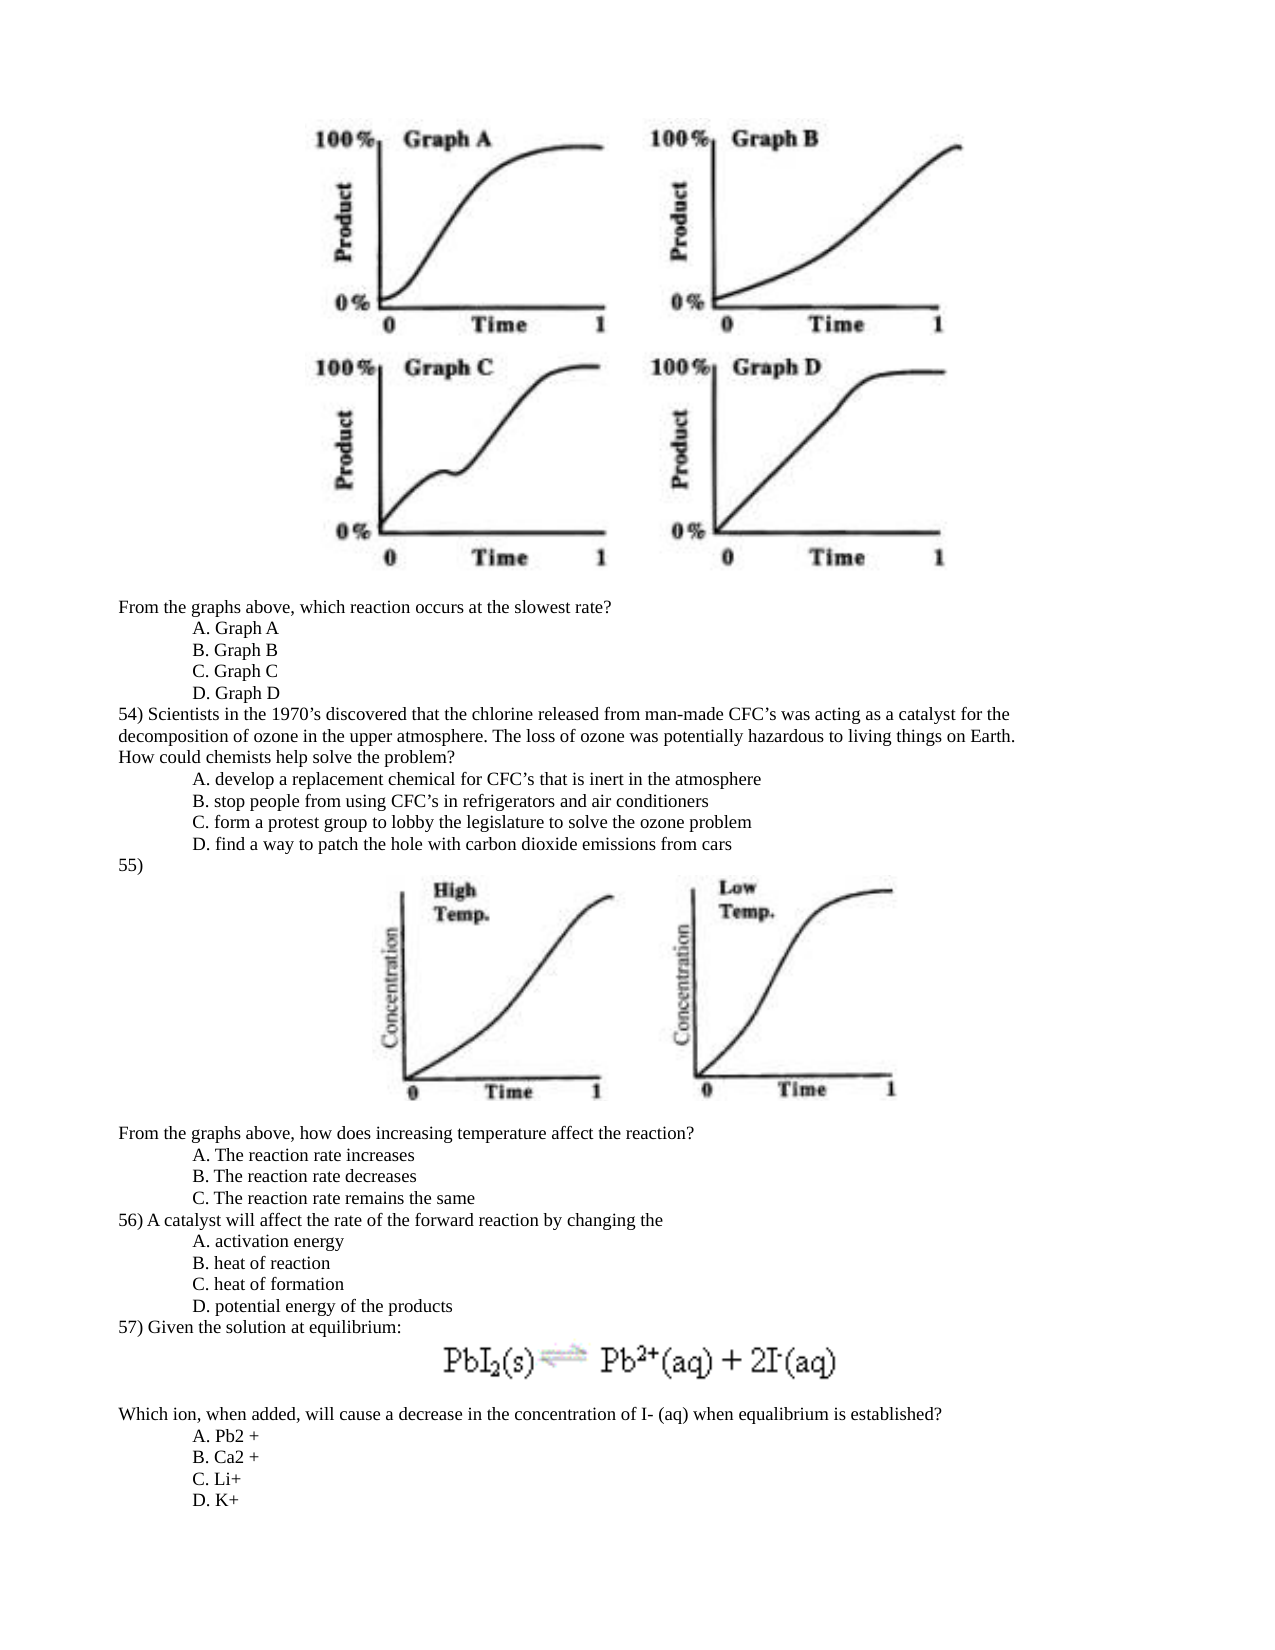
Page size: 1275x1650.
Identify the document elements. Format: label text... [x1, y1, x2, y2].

text A. activation energy [118, 1230, 1157, 1252]
text C. Graph C [118, 660, 1157, 682]
text C. The reaction rate remains the same [118, 1187, 1157, 1208]
text C. form a protest group to lobby the legislature to solve the ozone problem [118, 811, 1157, 833]
text Which ion, when added, will cause a decrease in the concentration of I- (aq) when equalibrium is established? [118, 1403, 1157, 1425]
text D. K+ [118, 1489, 1157, 1511]
text D. Graph D [118, 682, 1157, 703]
text C. heat of formation [118, 1273, 1157, 1295]
text 57) Given the solution at equilibrium: [118, 1316, 1157, 1338]
text A. develop a replacement chemical for CFC’s that is inert in the atmosphere [118, 768, 1157, 789]
text A. Pb2 + [118, 1425, 1157, 1446]
text 54) Scientists in the 1970’s discovered that the chlorine released from man-made CFC’s was acting as a catalyst for the [118, 703, 1157, 725]
text 56) A catalyst will affect the rate of the forward reaction by changing the [118, 1208, 1157, 1230]
text decomposition of ozone in the upper atmosphere. The loss of ozone was potentially hazardous to living things on Earth. [118, 725, 1157, 746]
text D. potential energy of the products [118, 1295, 1157, 1316]
text From the graphs above, which reaction occurs at the slowest rate? [118, 596, 1157, 617]
text B. Graph B [118, 639, 1157, 660]
text 55) [118, 854, 1157, 876]
text B. heat of reaction [118, 1252, 1157, 1273]
text B. Ca2 + [118, 1446, 1157, 1468]
text How could chemists help solve the problem? [118, 746, 1157, 768]
text C. Li+ [118, 1468, 1157, 1489]
text B. stop people from using CFC’s in refrigerators and air conditioners [118, 789, 1157, 811]
text A. The reaction rate increases [118, 1144, 1157, 1165]
text B. The reaction rate decreases [118, 1165, 1157, 1187]
text D. find a way to patch the hole with carbon dioxide emissions from cars [118, 833, 1157, 854]
text From the graphs above, how does increasing temperature affect the reaction? [118, 1122, 1157, 1144]
text A. Graph A [118, 617, 1157, 639]
